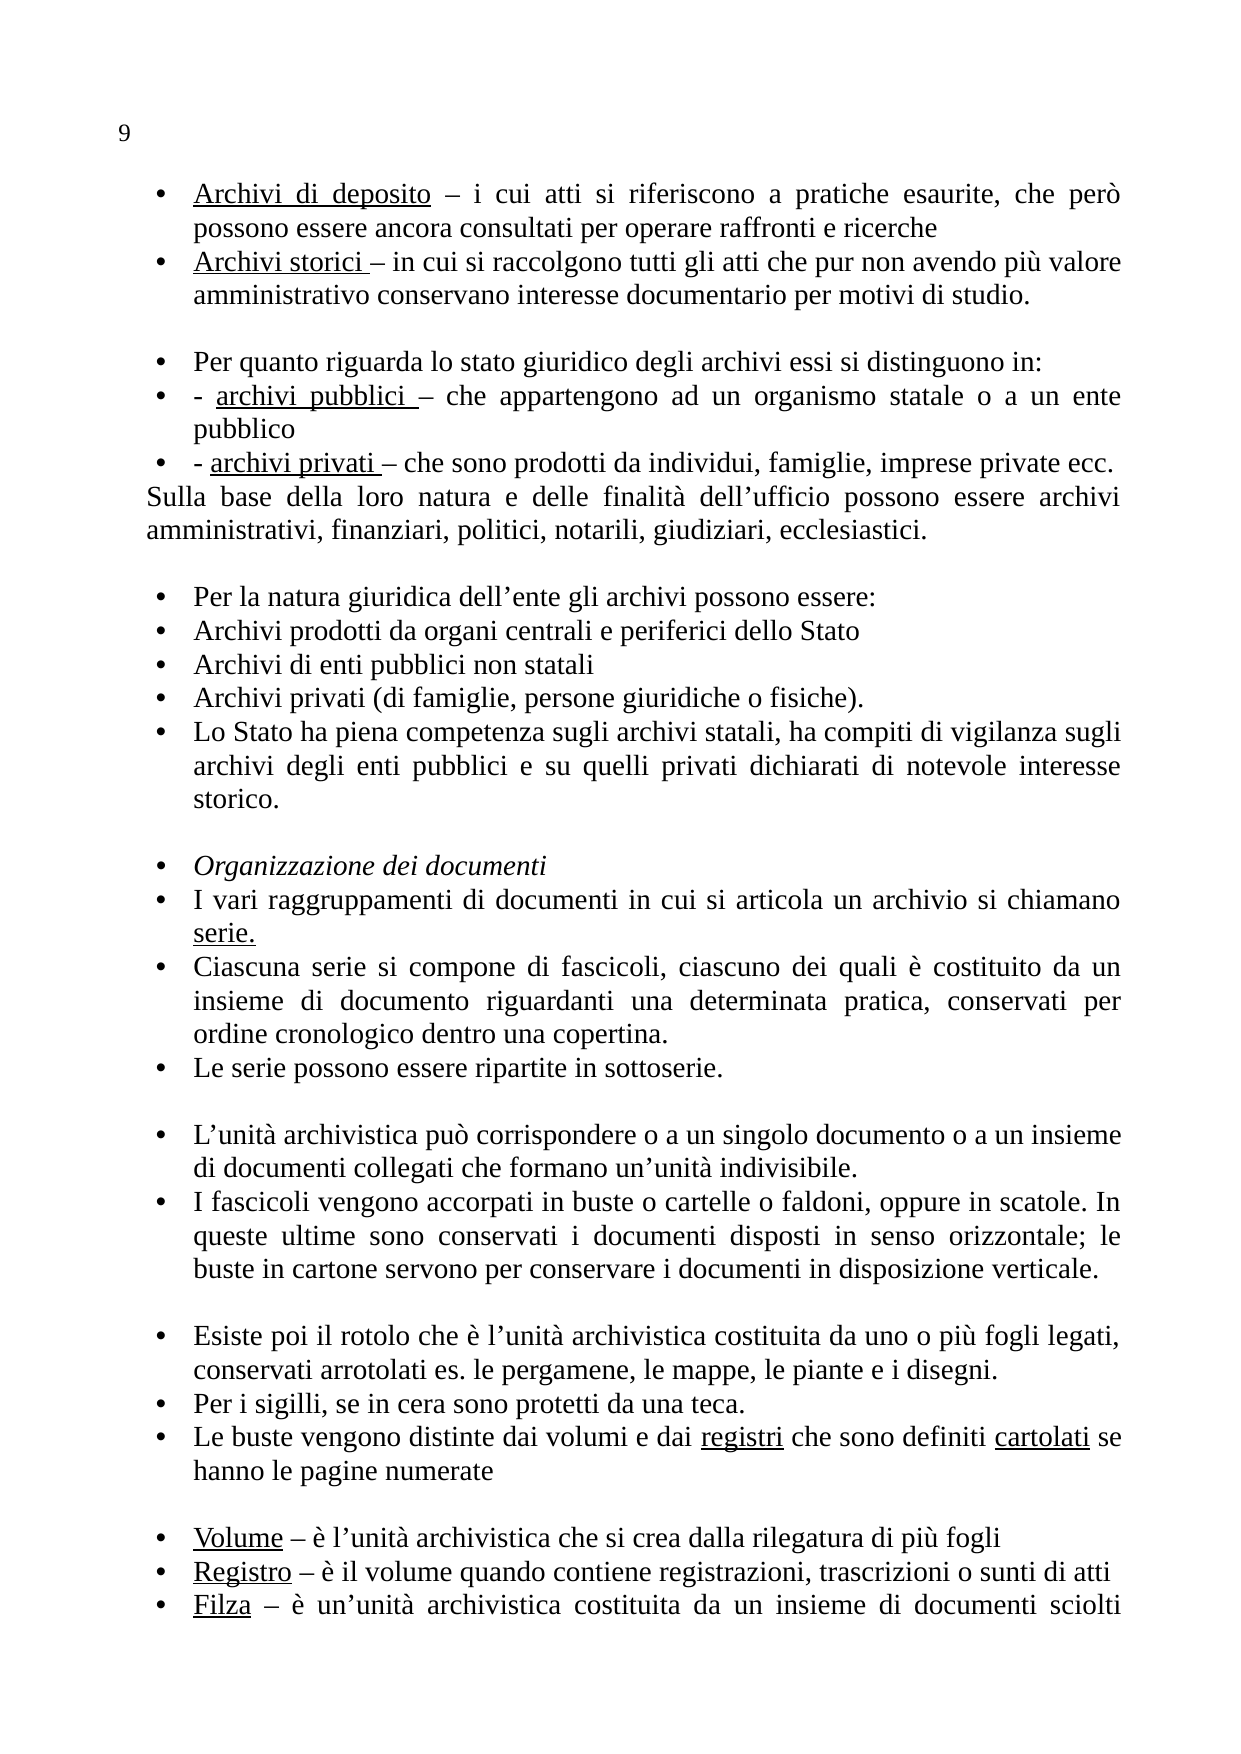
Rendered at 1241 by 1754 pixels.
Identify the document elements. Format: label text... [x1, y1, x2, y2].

subtitle Volume – è l’unità archivistica che si crea dalla rilegatura di più fogli [156, 1520, 1122, 1554]
subtitle L’unità archivistica può corrispondere o a un singolo documento o a un insieme di documenti collegati che formano un’unità indivisibile. [156, 1117, 1122, 1184]
subtitle Filza – è un’unità archivistica costituita da un insieme di documenti sciolti [156, 1587, 1122, 1621]
subtitle Per i sigilli, se in cera sono protetti da una teca. [156, 1386, 1122, 1419]
subtitle Esiste poi il rotolo che è l’unità archivistica costituita da uno o più fogli legati, conservati arrotolati es. le pergamene, le mappe, le piante e i disegni. [156, 1318, 1122, 1386]
subtitle I vari raggruppamenti di documenti in cui si articola un archivio si chiamano serie. [156, 882, 1122, 949]
subtitle - archivi privati – che sono prodotti da individui, famiglie, imprese private ecc. [156, 445, 1122, 479]
subtitle Ciascuna serie si compone di fascicoli, ciascuno dei quali è costituito da un insieme di documento riguardanti una determinata pratica, conservati per ordine cronologico dentro una copertina. [156, 949, 1122, 1050]
subtitle Archivi storici – in cui si raccolgono tutti gli atti che pur non avendo più valore amministrativo conservano interesse documentario per motivi di studio. [156, 243, 1122, 311]
subtitle Per la natura giuridica dell’ente gli archivi possono essere: [156, 579, 1122, 613]
subtitle Le serie possono essere ripartite in sottoserie. [156, 1050, 1122, 1083]
subtitle Lo Stato ha piena competenza sugli archivi statali, ha compiti di vigilanza sugli archivi degli enti pubblici e su quelli privati dichiarati di notevole interesse storico. [156, 714, 1122, 815]
subtitle Per quanto riguarda lo stato giuridico degli archivi essi si distinguono in: [156, 344, 1122, 378]
subtitle Organizzazione dei documenti [156, 848, 1122, 882]
subtitle Archivi privati (di famiglie, persone giuridiche o fisiche). [156, 680, 1122, 714]
subtitle Sulla base della loro natura e delle finalità dell’ufficio possono essere archivi amministrativi, finanziari, politici, notarili, giudiziari, ecclesiastici. [118, 479, 1122, 546]
subtitle - archivi pubblici – che appartengono ad un organismo statale o a un ente pubblico [156, 378, 1122, 445]
subtitle Registro – è il volume quando contiene registrazioni, trascrizioni o sunti di atti [156, 1554, 1122, 1587]
subtitle Archivi prodotti da organi centrali e periferici dello Stato [156, 613, 1122, 647]
subtitle I fascicoli vengono accorpati in buste o cartelle o faldoni, oppure in scatole. In queste ultime sono conservati i documenti disposti in senso orizzontale; le buste in cartone servono per conservare i documenti in disposizione verticale. [156, 1184, 1122, 1285]
subtitle Archivi di enti pubblici non statali [156, 647, 1122, 680]
subtitle Le buste vengono distinte dai volumi e dai registri che sono definiti cartolati se hanno le pagine numerate [156, 1419, 1122, 1486]
subtitle Archivi di deposito – i cui atti si riferiscono a pratiche esaurite, che però possono essere ancora consultati per operare raffronti e ricerche [156, 176, 1122, 243]
